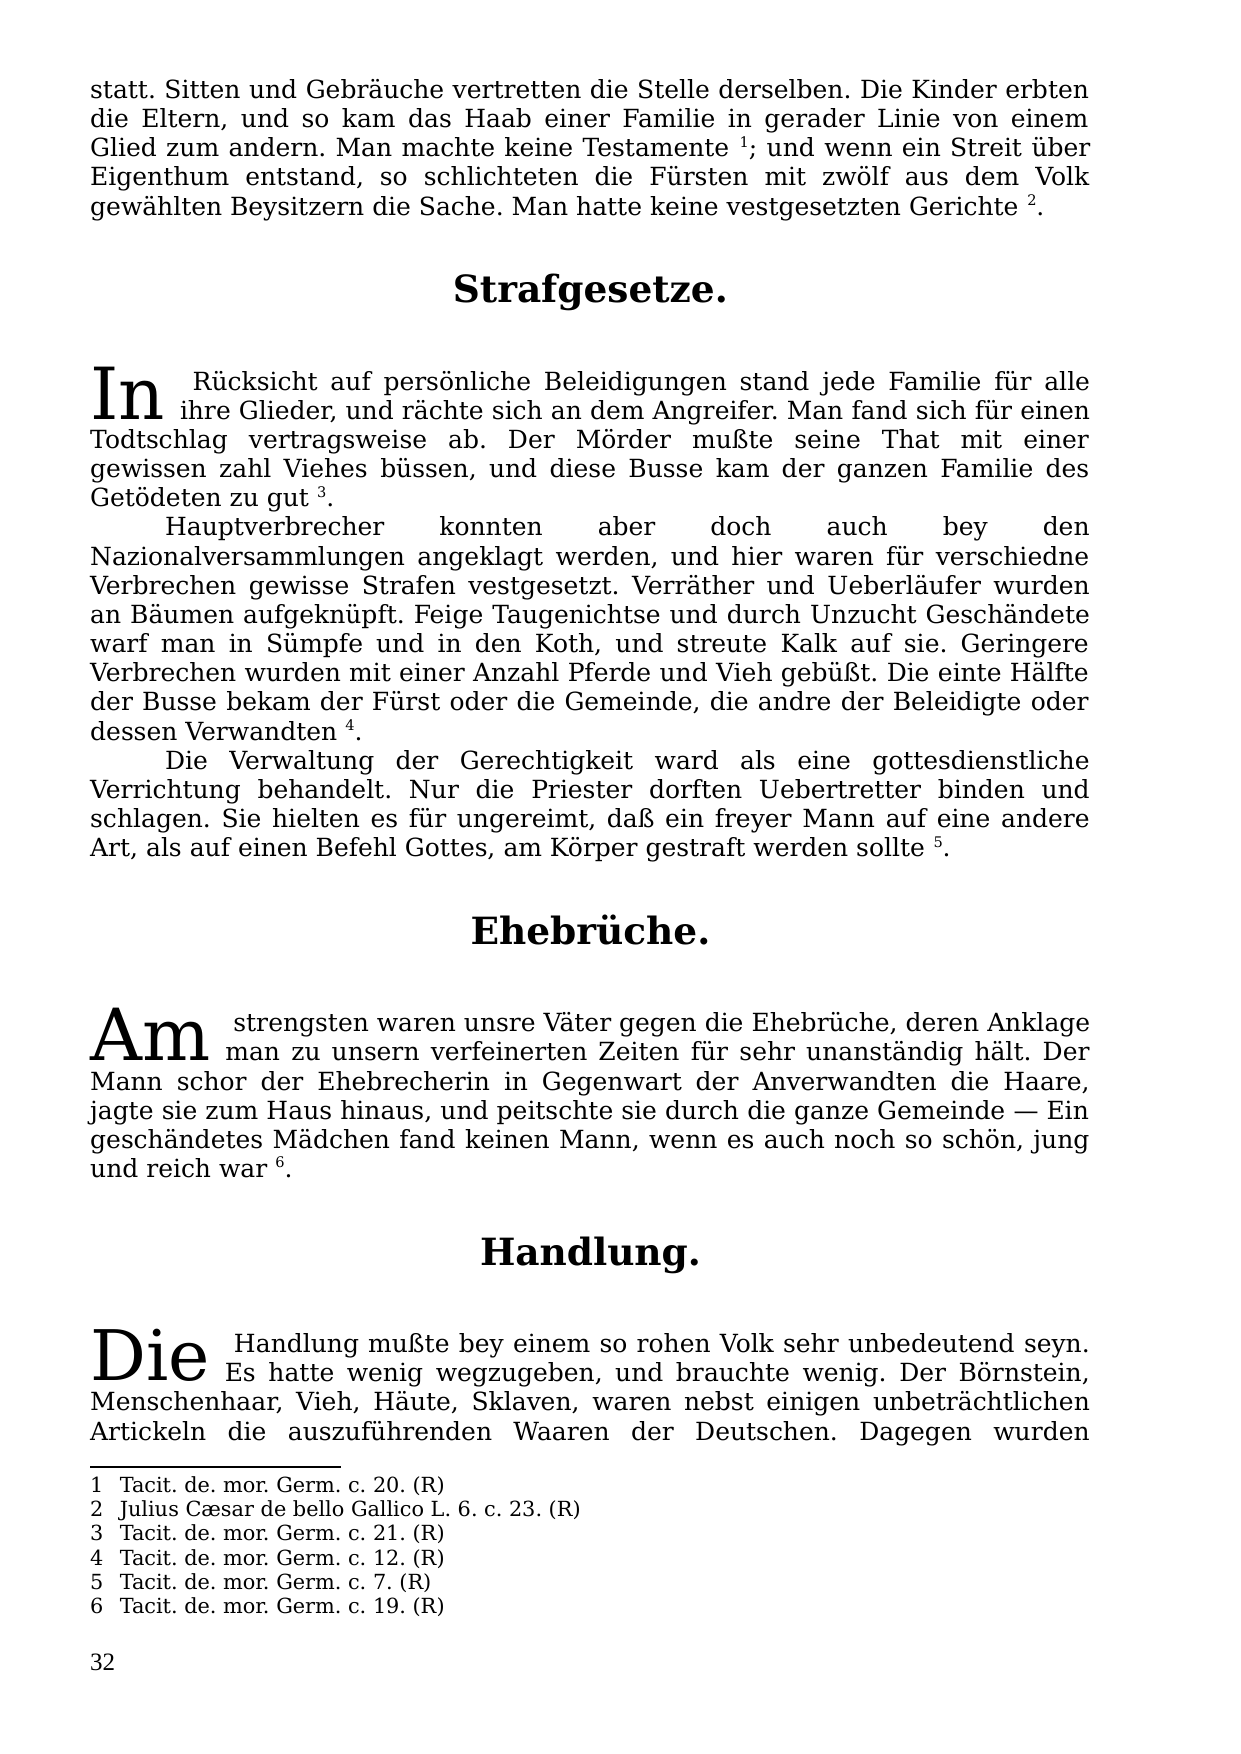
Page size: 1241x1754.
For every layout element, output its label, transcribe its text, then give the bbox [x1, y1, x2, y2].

text Tacit. de. mor. Germ. c. 19. (R) [90, 1594, 1091, 1618]
text Tacit. de. mor. Germ. c. 7. (R) [90, 1570, 1091, 1594]
text Hauptverbrecher konnten aber doch auch bey den Nazionalversammlungen angeklagt werden, und hier waren für verschiedne Verbrechen gewisse Strafen vestgesetzt. Verräther und Ueberläufer wurden an Bäumen aufgeknüpft. Feige Taugenichtse und durch Unzucht Geschändete warf man in Sümpfe und in den Koth, und streute Kalk auf sie. Geringere Verbrechen wurden mit einer Anzahl Pferde und Vieh gebüßt. Die einte Hälfte der Busse bekam der Fürst oder die Gemeinde, die andre der Beleidigte oder dessen Verwandten . [90, 512, 1091, 746]
text Am strengsten waren unsre Väter gegen die Ehebrüche, deren Anklage man zu unsern verfeinerten Zeiten für sehr unanständig hält. Der Mann schor der Ehebrecherin in Gegenwart der Anverwandten die Haare, jagte sie zum Haus hinaus, und peitschte sie durch die ganze Gemeinde — Ein geschändetes Mädchen fand keinen Mann, wenn es auch noch so schön, jung und reich war . [90, 1008, 1091, 1183]
text In Rücksicht auf persönliche Beleidigungen stand jede Familie für alle ihre Glieder, und rächte sich an dem Angreifer. Man fand sich für einen Todtschlag vertragsweise ab. Der Mörder mußte seine That mit einer gewissen zahl Viehes büssen, und diese Busse kam der ganzen Familie des Getödeten zu gut . [90, 367, 1091, 512]
text Strafgesetze. [90, 250, 1091, 311]
text Tacit. de. mor. Germ. c. 20. (R) [90, 1473, 1091, 1497]
text Tacit. de. mor. Germ. c. 21. (R) [90, 1521, 1091, 1546]
text Tacit. de. mor. Germ. c. 12. (R) [90, 1546, 1091, 1570]
text Die Handlung mußte bey einem so rohen Volk sehr unbedeutend seyn. Es hatte wenig wegzugeben, und brauchte wenig. Der Börnstein, Menschenhaar, Vieh, Häute, Sklaven, waren nebst einigen unbeträchtlichen Artickeln die auszuführenden Waaren der Deutschen. Dagegen wurden [90, 1329, 1091, 1446]
text statt. Sitten und Gebräuche vertretten die Stelle derselben. Die Kinder erbten die Eltern, und so kam das Haab einer Familie in gerader Linie von einem Glied zum andern. Man machte keine Testamente ; und wenn ein Streit über Eigenthum entstand, so schlichteten die Fürsten mit zwölf aus dem Volk gewählten Beysitzern die Sache. Man hatte keine vestgesetzten Gerichte . [90, 75, 1091, 221]
text Die Verwaltung der Gerechtigkeit ward als eine gottesdienstliche Verrichtung behandelt. Nur die Priester dorften Uebertretter binden und schlagen. Sie hielten es für ungereimt, daß ein freyer Mann auf eine andere Art, als auf einen Befehl Gottes, am Körper gestraft werden sollte . [90, 746, 1091, 862]
text Ehebrüche. [90, 892, 1091, 953]
text Handlung. [90, 1212, 1091, 1274]
text Julius Cæsar de bello Gallico L. 6. c. 23. (R) [90, 1497, 1091, 1521]
